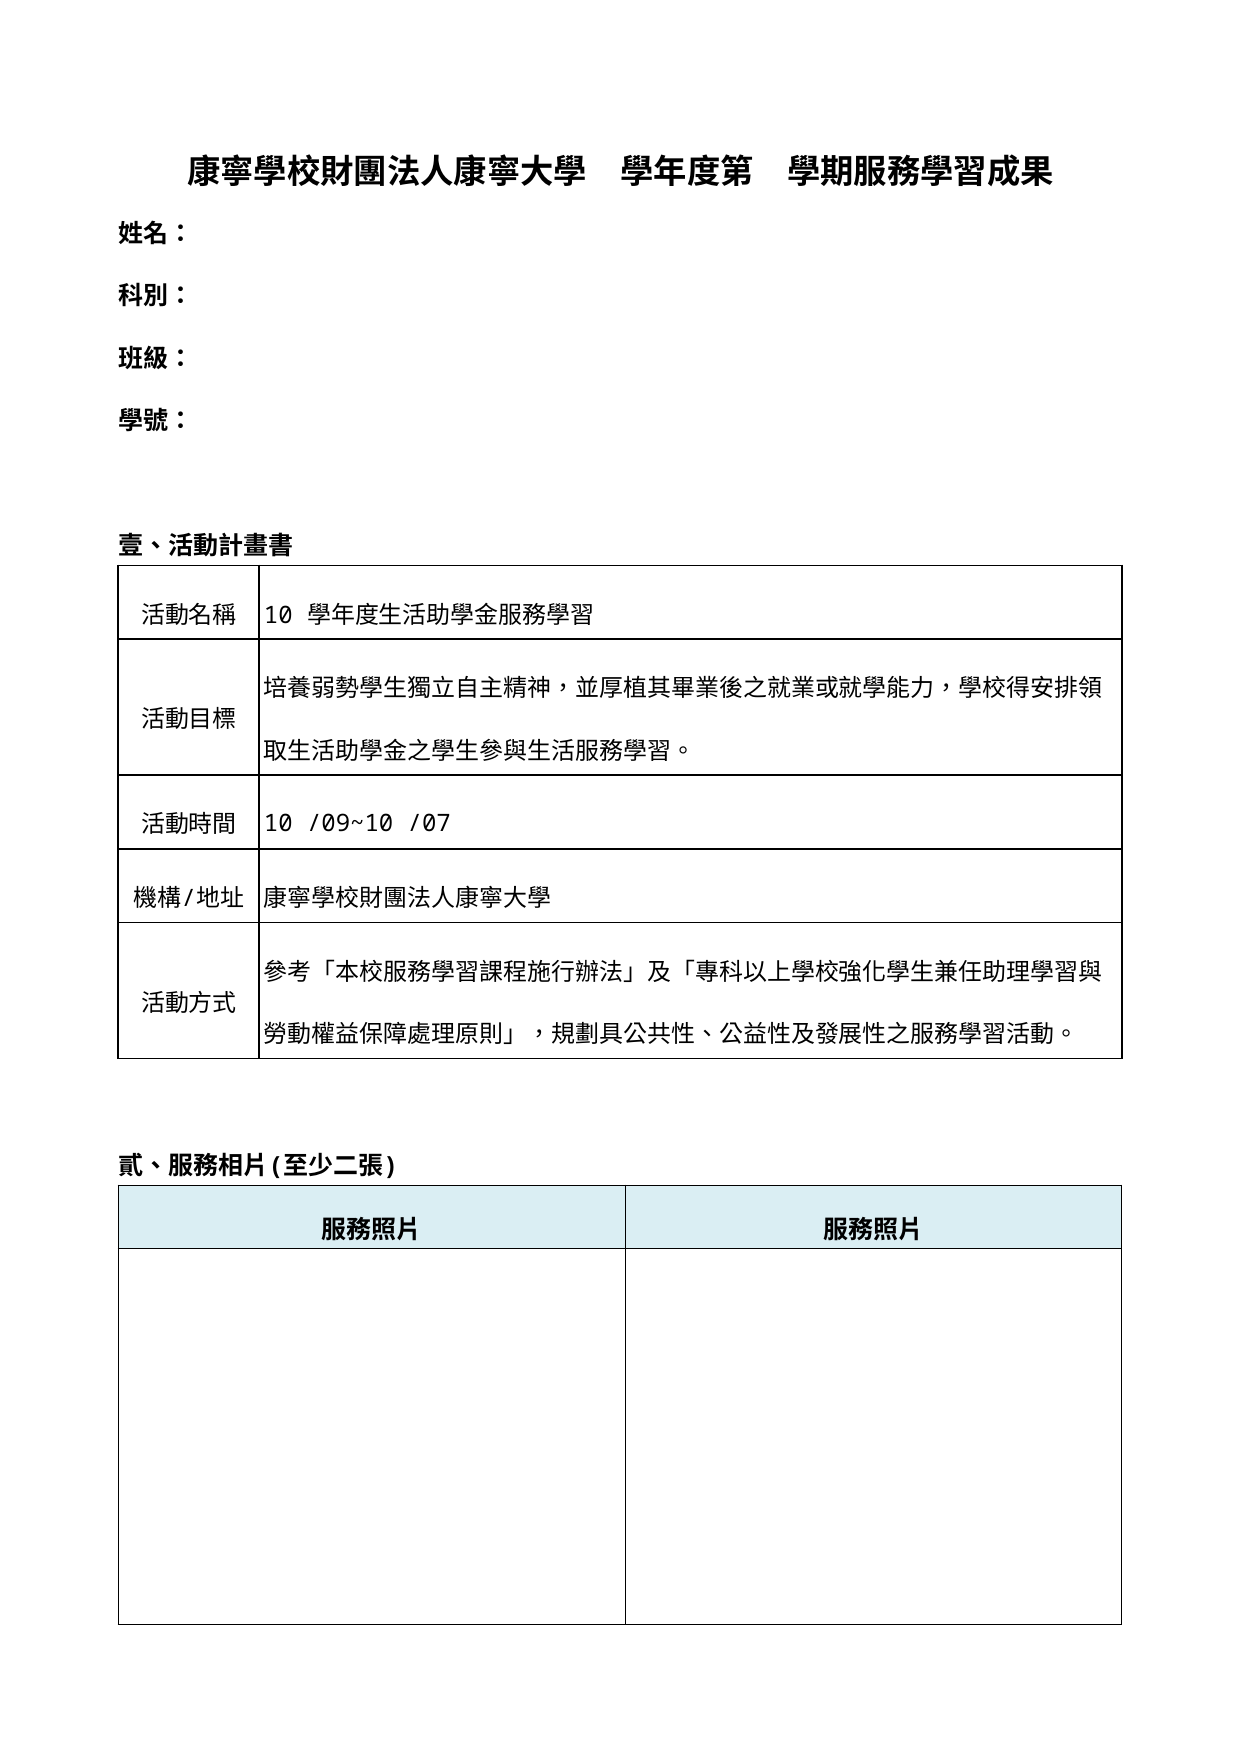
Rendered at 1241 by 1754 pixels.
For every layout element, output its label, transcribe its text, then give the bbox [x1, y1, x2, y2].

table_cell 活動時間 [119, 776, 258, 848]
table_cell 培養弱勢學生獨立自主精神，並厚植其畢業後之就業或就學能力，學校得安排領取生活助學金之學生參與生活服務學習。 [260, 640, 1121, 774]
table_cell [626, 1249, 1121, 1624]
text 姓名： [118, 189, 1122, 252]
text 學號： [118, 377, 1122, 439]
table_cell [119, 1249, 625, 1624]
table_cell 活動方式 [119, 923, 258, 1058]
text 班級： [118, 314, 1122, 377]
table_cell 活動目標 [119, 640, 258, 774]
text 貳、服務相片(至少二張) [118, 1122, 1122, 1184]
text 壹、活動計畫書 [118, 502, 1122, 564]
table_header 服務照片 [119, 1186, 625, 1248]
table_header 10 學年度生活助學金服務學習 [260, 566, 1121, 638]
table_header 服務照片 [626, 1186, 1121, 1248]
table_cell 康寧學校財團法人康寧大學 [260, 850, 1121, 922]
table_cell 10 /09~10 /07 [260, 776, 1121, 848]
table_cell 機構/地址 [119, 850, 258, 922]
table_header 活動名稱 [119, 566, 258, 638]
text 科別： [118, 252, 1122, 314]
text 康寧學校財團法人康寧大學 學年度第 學期服務學習成果 [118, 127, 1122, 189]
table_cell 參考「本校服務學習課程施行辦法」及「專科以上學校強化學生兼任助理學習與勞動權益保障處理原則」，規劃具公共性、公益性及發展性之服務學習活動。 [260, 923, 1121, 1058]
